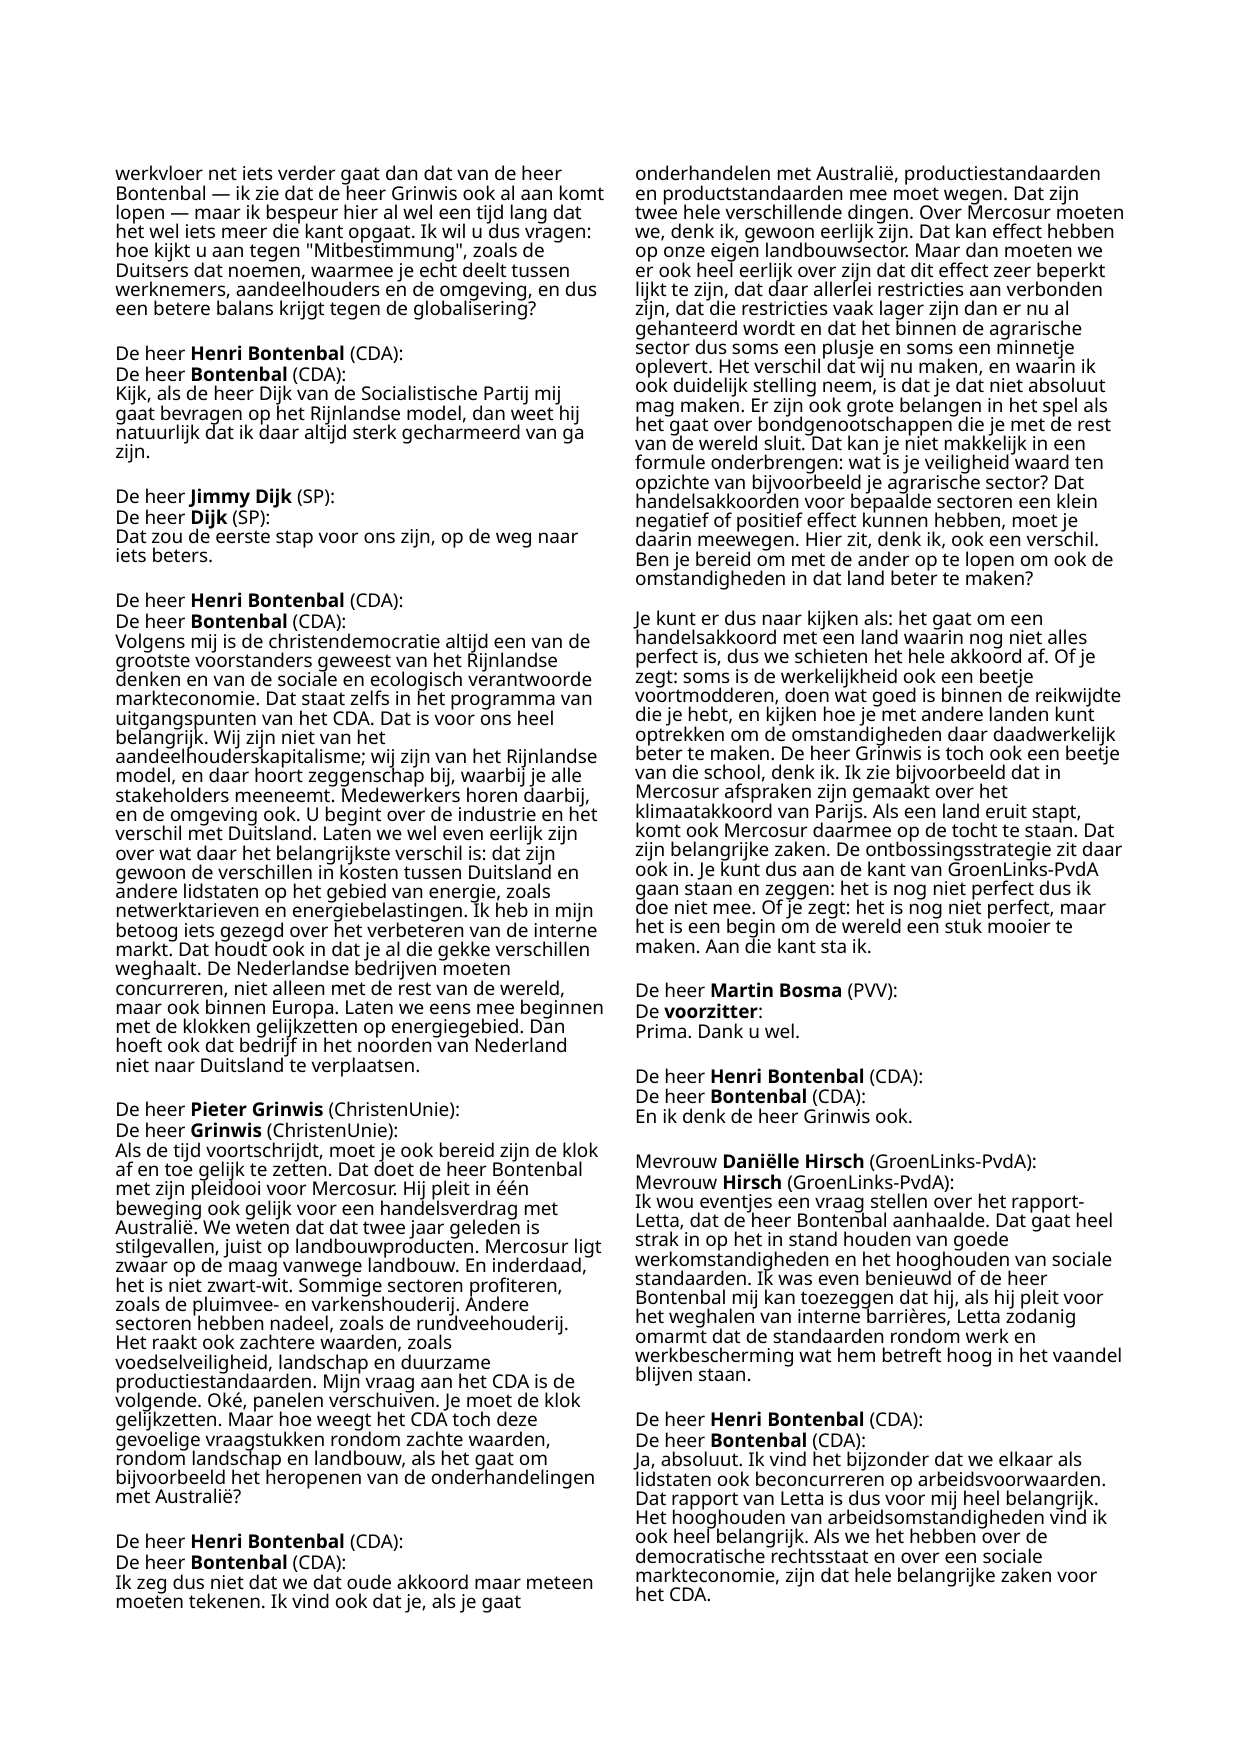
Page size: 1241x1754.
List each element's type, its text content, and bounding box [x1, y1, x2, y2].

text Ja, absoluut. Ik vind het bijzonder dat we elkaar als lidstaten ook beconcurreren op arbeidsvoorwaarden. Dat rapport van Letta is dus voor mij heel belangrijk. Het hooghouden van arbeidsomstandigheden vind ik ook heel belangrijk. Als we het hebben over de democratische rechtsstaat en over een sociale markteconomie, zijn dat hele belangrijke zaken voor het CDA. [635, 1451, 1125, 1606]
text Ik zeg dus niet dat we dat oude akkoord maar meteen moeten tekenen. Ik vind ook dat je, als je gaat [115, 1574, 605, 1612]
text werkvloer net iets verder gaat dan dat van de heer Bontenbal — ik zie dat de heer Grinwis ook al aan komt lopen — maar ik bespeur hier al wel een tijd lang dat het wel iets meer die kant opgaat. Ik wil u dus vragen: hoe kijkt u aan tegen "Mitbestimmung", zoals de Duitsers dat noemen, waarmee je echt deelt tussen werknemers, aandeelhouders en de omgeving, en dus een betere balans krijgt tegen de globalisering? [115, 165, 605, 319]
text Prima. Dank u wel. [635, 1023, 1125, 1042]
text De heer Henri Bontenbal (CDA): [115, 1529, 605, 1554]
text Je kunt er dus naar kijken als: het gaat om een handelsakkoord met een land waarin nog niet alles perfect is, dus we schieten het hele akkoord af. Of je zegt: soms is de werkelijkheid ook een beetje voortmodderen, doen wat goed is binnen de reikwijdte die je hebt, en kijken hoe je met andere landen kunt optrekken om de omstandigheden daar daadwerkelijk beter te maken. De heer Grinwis is toch ook een beetje van die school, denk ik. Ik zie bijvoorbeeld dat in Mercosur afspraken zijn gemaakt over het klimaatakkoord van Parijs. Als een land eruit stapt, komt ook Mercosur daarmee op de tocht te staan. Dat zijn belangrijke zaken. De ontbossingsstrategie zit daar ook in. Je kunt dus aan de kant van GroenLinks-PvdA gaan staan en zeggen: het is nog niet perfect dus ik doe niet mee. Of je zegt: het is nog niet perfect, maar het is een begin om de wereld een stuk mooier te maken. Aan die kant sta ik. [635, 610, 1125, 957]
text De heer Bontenbal (CDA): [115, 613, 605, 633]
text Mevrouw Daniëlle Hirsch (GroenLinks-PvdA): [635, 1148, 1125, 1174]
text Volgens mij is de christendemocratie altijd een van de grootste voorstanders geweest van het Rijnlandse denken en van de sociale en ecologisch verantwoorde markteconomie. Dat staat zelfs in het programma van uitgangspunten van het CDA. Dat is voor ons heel belangrijk. Wij zijn niet van het aandeelhouderskapitalisme; wij zijn van het Rijnlandse model, en daar hoort zeggenschap bij, waarbij je alle stakeholders meeneemt. Medewerkers horen daarbij, en de omgeving ook. U begint over de industrie en het verschil met Duitsland. Laten we wel even eerlijk zijn over wat daar het belangrijkste verschil is: dat zijn gewoon de verschillen in kosten tussen Duitsland en andere lidstaten op het gebied van energie, zoals netwerktarieven en energiebelastingen. Ik heb in mijn betoog iets gezegd over het verbeteren van de interne markt. Dat houdt ook in dat je al die gekke verschillen weghaalt. De Nederlandse bedrijven moeten concurreren, niet alleen met de rest van de wereld, maar ook binnen Europa. Laten we eens mee beginnen met de klokken gelijkzetten op energiegebied. Dan hoeft ook dat bedrijf in het noorden van Nederland niet naar Duitsland te verplaatsen. [115, 633, 605, 1076]
text De heer Bontenbal (CDA): [635, 1088, 1125, 1108]
text Kijk, als de heer Dijk van de Socialistische Partij mij gaat bevragen op het Rijnlandse model, dan weet hij natuurlijk dat ik daar altijd sterk gecharmeerd van ga zijn. [115, 385, 605, 462]
text Mevrouw Hirsch (GroenLinks-PvdA): [635, 1174, 1125, 1193]
text De heer Henri Bontenbal (CDA): [635, 1406, 1125, 1432]
text Dat zou de eerste stap voor ons zijn, op de weg naar iets beters. [115, 528, 605, 567]
text Als de tijd voortschrijdt, moet je ook bereid zijn de klok af en toe gelijk te zetten. Dat doet de heer Bontenbal met zijn pleidooi voor Mercosur. Hij pleit in één beweging ook gelijk voor een handelsverdrag met Australië. We weten dat dat twee jaar geleden is stilgevallen, juist op landbouwproducten. Mercosur ligt zwaar op de maag vanwege landbouw. En inderdaad, het is niet zwart-wit. Sommige sectoren profiteren, zoals de pluimvee- en varkenshouderij. Andere sectoren hebben nadeel, zoals de rundveehouderij. Het raakt ook zachtere waarden, zoals voedselveiligheid, landschap en duurzame productiestandaarden. Mijn vraag aan het CDA is de volgende. Oké, panelen verschuiven. Je moet de klok gelijkzetten. Maar hoe weegt het CDA toch deze gevoelige vraagstukken rondom zachte waarden, rondom landschap en landbouw, als het gaat om bijvoorbeeld het heropenen van de onderhandelingen met Australië? [115, 1142, 605, 1508]
text onderhandelen met Australië, productiestandaarden en productstandaarden mee moet wegen. Dat zijn twee hele verschillende dingen. Over Mercosur moeten we, denk ik, gewoon eerlijk zijn. Dat kan effect hebben op onze eigen landbouwsector. Maar dan moeten we er ook heel eerlijk over zijn dat dit effect zeer beperkt lijkt te zijn, dat daar allerlei restricties aan verbonden zijn, dat die restricties vaak lager zijn dan er nu al gehanteerd wordt en dat het binnen de agrarische sector dus soms een plusje en soms een minnetje oplevert. Het verschil dat wij nu maken, en waarin ik ook duidelijk stelling neem, is dat je dat niet absoluut mag maken. Er zijn ook grote belangen in het spel als het gaat over bondgenootschappen die je met de rest van de wereld sluit. Dat kan je niet makkelijk in een formule onderbrengen: wat is je veiligheid waard ten opzichte van bijvoorbeeld je agrarische sector? Dat handelsakkoorden voor bepaalde sectoren een klein negatief of positief effect kunnen hebben, moet je daarin meewegen. Hier zit, denk ik, ook een verschil. Ben je bereid om met de ander op te lopen om ook de omstandigheden in dat land beter te maken? [635, 165, 1125, 589]
text En ik denk de heer Grinwis ook. [635, 1108, 1125, 1127]
text De heer Henri Bontenbal (CDA): [635, 1063, 1125, 1088]
text De heer Jimmy Dijk (SP): [115, 483, 605, 509]
text De heer Bontenbal (CDA): [635, 1432, 1125, 1451]
text De heer Dijk (SP): [115, 509, 605, 528]
text De heer Pieter Grinwis (ChristenUnie): [115, 1097, 605, 1122]
text De heer Bontenbal (CDA): [115, 366, 605, 385]
text Ik wou eventjes een vraag stellen over het rapport-Letta, dat de heer Bontenbal aanhaalde. Dat gaat heel strak in op het in stand houden van goede werkomstandigheden en het hooghouden van sociale standaarden. Ik was even benieuwd of de heer Bontenbal mij kan toezeggen dat hij, als hij pleit voor het weghalen van interne barrières, Letta zodanig omarmt dat de standaarden rondom werk en werkbescherming wat hem betreft hoog in het vaandel blijven staan. [635, 1193, 1125, 1386]
text De voorzitter: [635, 1003, 1125, 1023]
text De heer Bontenbal (CDA): [115, 1554, 605, 1574]
text De heer Henri Bontenbal (CDA): [115, 588, 605, 613]
text De heer Grinwis (ChristenUnie): [115, 1122, 605, 1142]
text De heer Henri Bontenbal (CDA): [115, 340, 605, 366]
text De heer Martin Bosma (PVV): [635, 978, 1125, 1003]
